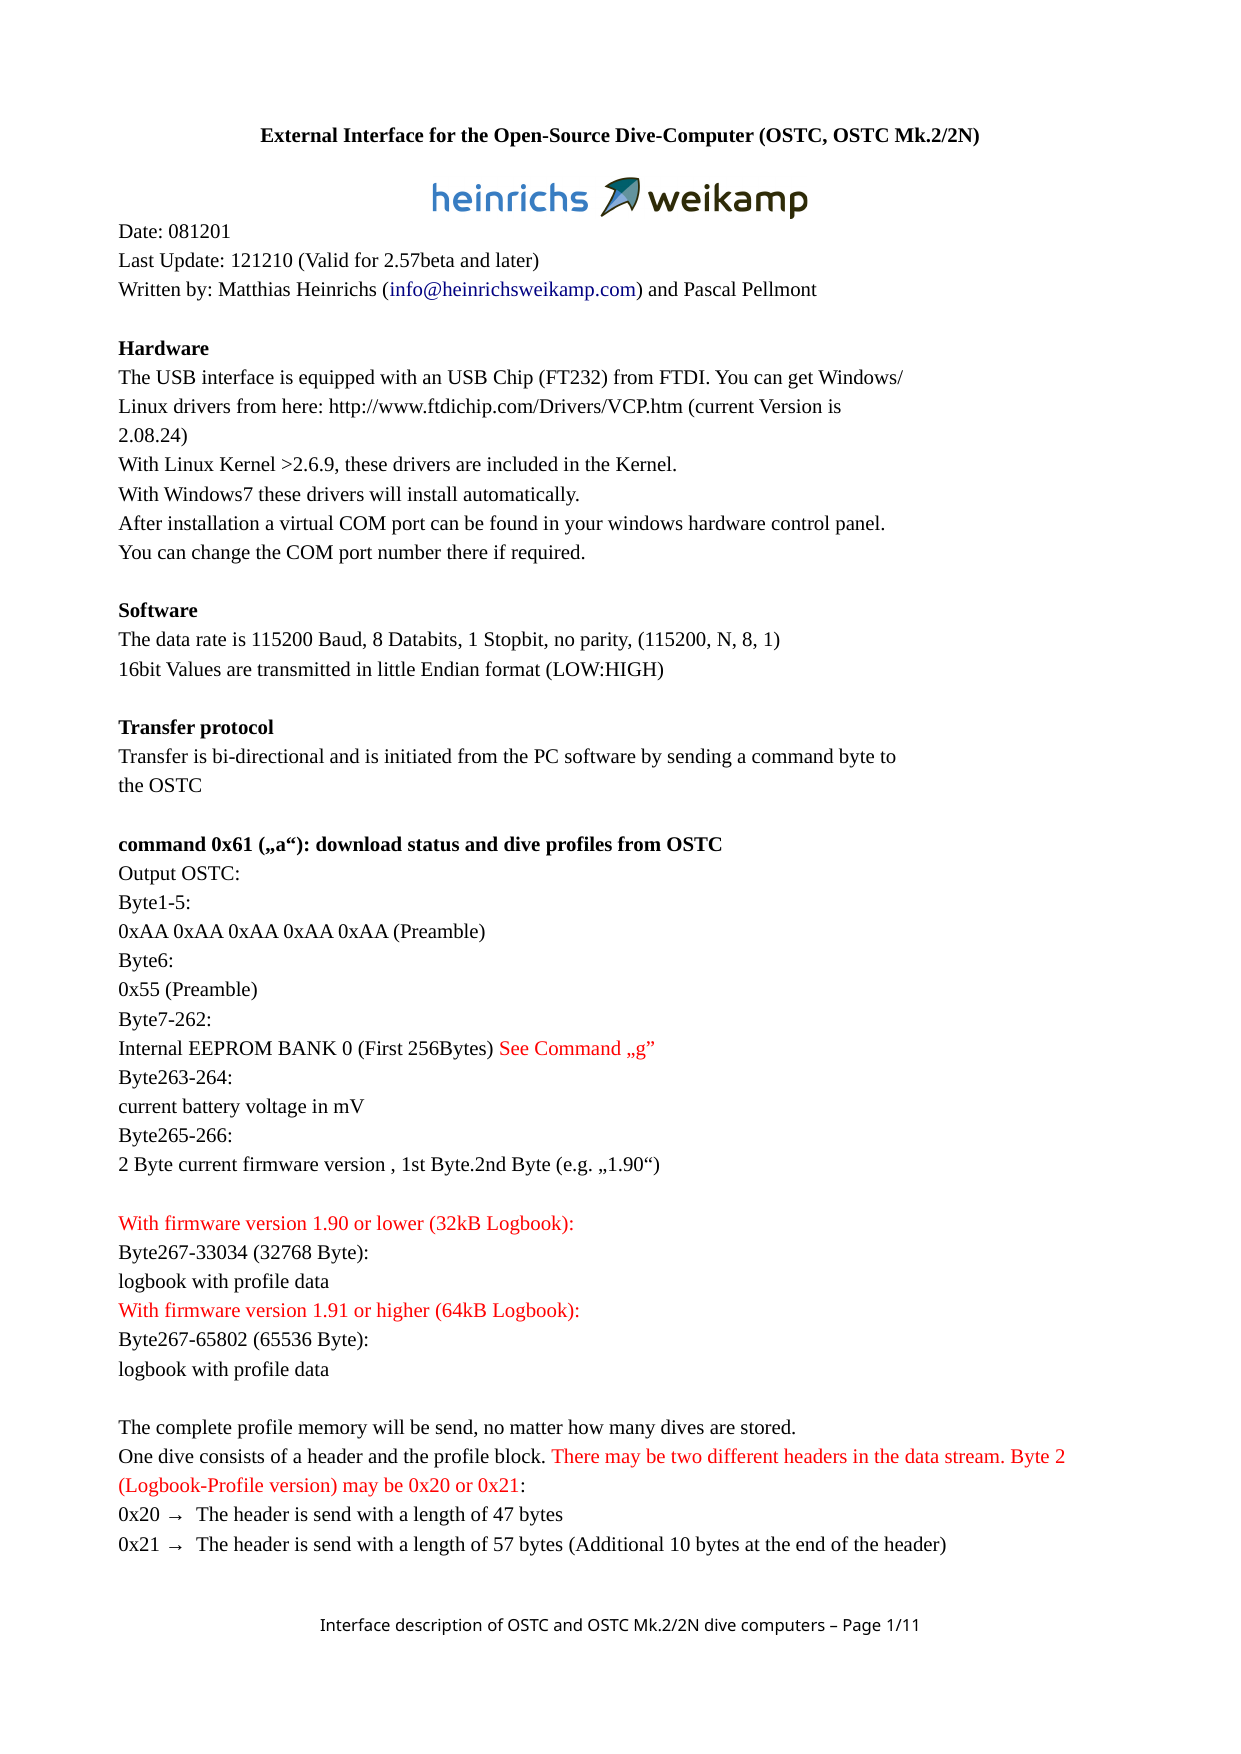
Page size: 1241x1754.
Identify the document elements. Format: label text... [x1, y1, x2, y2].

text 2.08.24) [118, 418, 1122, 447]
text 0x21 → The header is send with a length of 57 bytes (Additional 10 bytes at the end of the header) [118, 1526, 1122, 1556]
text With firmware version 1.91 or higher (64kB Logbook): [118, 1293, 1122, 1322]
text logbook with profile data [118, 1264, 1122, 1293]
text Written by: Matthias Heinrichs (info@heinrichsweikamp.com) and Pascal Pellmont [118, 272, 1122, 301]
text The data rate is 115200 Baud, 8 Databits, 1 Stopbit, no parity, (115200, N, 8, 1) [118, 622, 1122, 651]
text logbook with profile data [118, 1351, 1122, 1381]
text 0xAA 0xAA 0xAA 0xAA 0xAA (Preamble) [118, 914, 1122, 943]
text Output OSTC: [118, 856, 1122, 885]
text Software [118, 593, 1122, 622]
text Byte265-266: [118, 1118, 1122, 1147]
text Byte1-5: [118, 885, 1122, 914]
text Byte7-262: [118, 1001, 1122, 1031]
picture [432, 176, 808, 219]
text With Windows7 these drivers will install automatically. [118, 476, 1122, 506]
text After installation a virtual COM port can be found in your windows hardware control panel. [118, 506, 1122, 535]
text You can change the COM port number there if required. [118, 535, 1122, 564]
text Byte6: [118, 943, 1122, 972]
text The USB interface is equipped with an USB Chip (FT232) from FTDI. You can get Windows/ [118, 360, 1122, 389]
text Linux drivers from here: http://www.ftdichip.com/Drivers/VCP.htm (current Version is [118, 389, 1122, 418]
text Internal EEPROM BANK 0 (First 256Bytes) See Command „g” [118, 1031, 1122, 1060]
text With Linux Kernel >2.6.9, these drivers are included in the Kernel. [118, 447, 1122, 476]
text 2 Byte current firmware version , 1st Byte.2nd Byte (e.g. „1.90“) [118, 1147, 1122, 1176]
text The complete profile memory will be send, no matter how many dives are stored. [118, 1410, 1122, 1439]
text Byte267-65802 (65536 Byte): [118, 1322, 1122, 1351]
text 16bit Values are transmitted in little Endian format (LOW:HIGH) [118, 651, 1122, 681]
text current battery voltage in mV [118, 1089, 1122, 1118]
text Date: 081201 [118, 176, 1122, 243]
text One dive consists of a header and the profile block. There may be two different headers in the data stream. Byte 2 (Logbook-Profile version) may be 0x20 or 0x21: [118, 1439, 1122, 1497]
text Transfer is bi-directional and is initiated from the PC software by sending a command byte to [118, 739, 1122, 768]
text the OSTC [118, 768, 1122, 797]
text Byte263-264: [118, 1060, 1122, 1089]
text command 0x61 („a“): download status and dive profiles from OSTC [118, 826, 1122, 856]
text Byte267-33034 (32768 Byte): [118, 1235, 1122, 1264]
text 0x55 (Preamble) [118, 972, 1122, 1001]
text Last Update: 121210 (Valid for 2.57beta and later) [118, 243, 1122, 272]
text Transfer protocol [118, 710, 1122, 739]
text 0x20 → The header is send with a length of 47 bytes [118, 1497, 1122, 1526]
text With firmware version 1.90 or lower (32kB Logbook): [118, 1206, 1122, 1235]
text Hardware [118, 331, 1122, 360]
text External Interface for the Open-Source Dive-Computer (OSTC, OSTC Mk.2/2N) [118, 118, 1122, 147]
